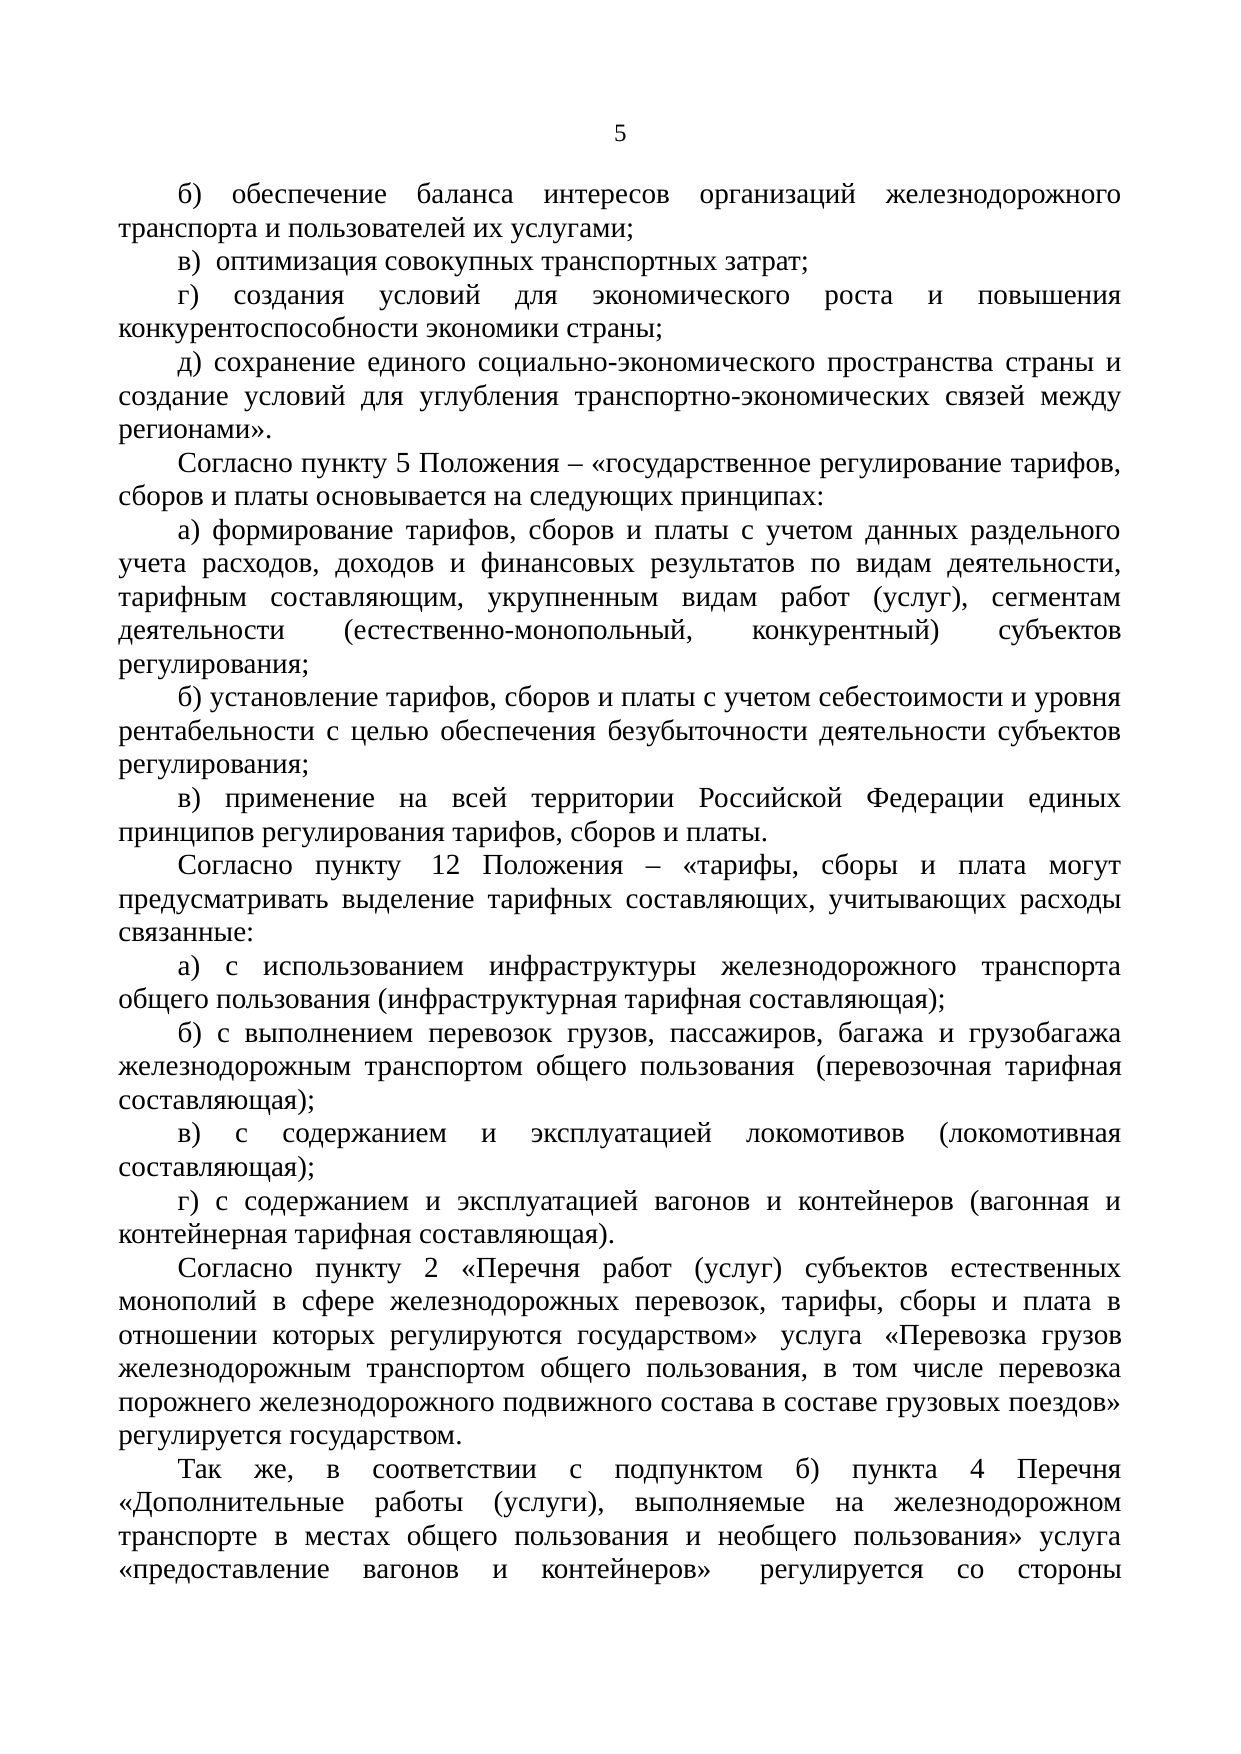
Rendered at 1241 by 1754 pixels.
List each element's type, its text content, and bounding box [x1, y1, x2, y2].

text Так же, в соответствии с подпунктом б) пункта 4 Перечня «Дополнительные работы (услуги), выполняемые на железнодорожном транспорте в местах общего пользования и необщего пользования» услуга «предоставление вагонов и контейнеров» регулируется со стороны [118, 1451, 1122, 1585]
text г) создания условий для экономического роста и повышения конкурентоспособности экономики страны; [118, 277, 1122, 344]
text а) формирование тарифов, сборов и платы с учетом данных раздельного учета расходов, доходов и финансовых результатов по видам деятельности, тарифным составляющим, укрупненным видам работ (услуг), сегментам деятельности (естественно-монопольный, конкурентный) субъектов регулирования; [118, 512, 1122, 679]
text в) оптимизация совокупных транспортных затрат; [118, 243, 1122, 277]
text д) сохранение единого социально-экономического пространства страны и создание условий для углубления транспортно-экономических связей между регионами». [118, 344, 1122, 445]
text в) с содержанием и эксплуатацией локомотивов (локомотивная составляющая); [118, 1116, 1122, 1183]
text в) применение на всей территории Российской Федерации единых принципов регулирования тарифов, сборов и платы. [118, 780, 1122, 847]
text б) с выполнением перевозок грузов, пассажиров, багажа и грузобагажа железнодорожным транспортом общего пользования (перевозочная тарифная составляющая); [118, 1015, 1122, 1116]
text б) обеспечение баланса интересов организаций железнодорожного транспорта и пользователей их услугами; [118, 176, 1122, 243]
text а) с использованием инфраструктуры железнодорожного транспорта общего пользования (инфраструктурная тарифная составляющая); [118, 948, 1122, 1015]
text г) с содержанием и эксплуатацией вагонов и контейнеров (вагонная и контейнерная тарифная составляющая). [118, 1183, 1122, 1250]
text Согласно пункту 2 «Перечня работ (услуг) субъектов естественных монополий в сфере железнодорожных перевозок, тарифы, сборы и плата в отношении которых регулируются государством» услуга «Перевозка грузов железнодорожным транспортом общего пользования, в том числе перевозка порожнего железнодорожного подвижного состава в составе грузовых поездов» регулируется государством. [118, 1250, 1122, 1451]
text Согласно пункту 12 Положения – «тарифы, сборы и плата могут предусматривать выделение тарифных составляющих, учитывающих расходы связанные: [118, 847, 1122, 948]
text Согласно пункту 5 Положения – «государственное регулирование тарифов, сборов и платы основывается на следующих принципах: [118, 445, 1122, 512]
text б) установление тарифов, сборов и платы с учетом себестоимости и уровня рентабельности с целью обеспечения безубыточности деятельности субъектов регулирования; [118, 679, 1122, 780]
